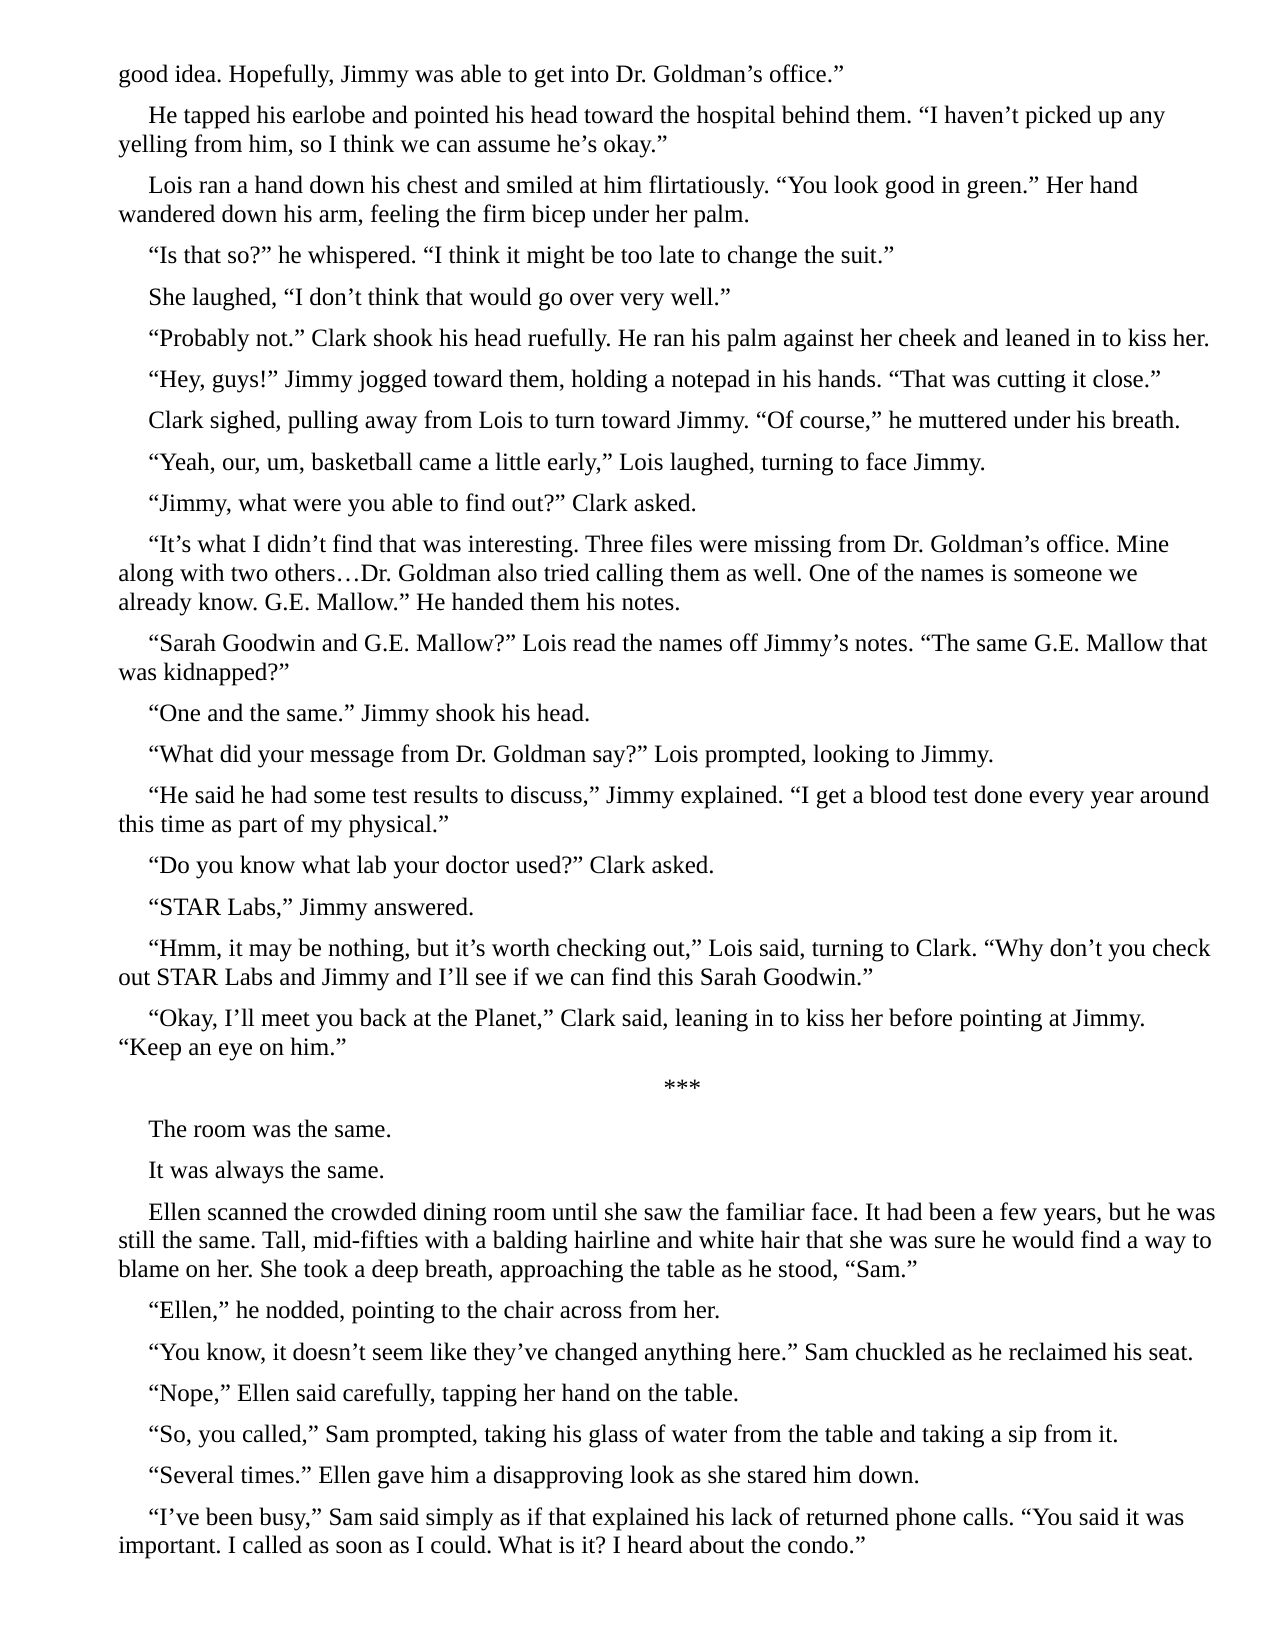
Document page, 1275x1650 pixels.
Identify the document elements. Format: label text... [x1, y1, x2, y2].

text “Probably not.” Clark shook his head ruefully. He ran his palm against her cheek and leaned in to kiss her. [118, 323, 1216, 352]
text She laughed, “I don’t think that would go over very well.” [118, 282, 1216, 310]
text “STAR Labs,” Jimmy answered. [118, 892, 1216, 920]
text It was always the same. [118, 1155, 1216, 1184]
text “It’s what I didn’t find that was interesting. Three files were missing from Dr. Goldman’s office. Mine along with two others…Dr. Goldman also tried calling them as well. One of the names is someone we already know. G.E. Mallow.” He handed them his notes. [118, 529, 1216, 615]
text “What did your message from Dr. Goldman say?” Lois prompted, looking to Jimmy. [118, 739, 1216, 768]
text “Nope,” Ellen said carefully, tapping her hand on the table. [118, 1378, 1216, 1407]
text “Ellen,” he nodded, pointing to the chair across from her. [118, 1295, 1216, 1324]
text “Do you know what lab your doctor used?” Clark asked. [118, 850, 1216, 879]
text “Yeah, our, um, basketball came a little early,” Lois laughed, turning to face Jimmy. [118, 447, 1216, 475]
text “So, you called,” Sam prompted, taking his glass of water from the table and taking a sip from it. [118, 1419, 1216, 1448]
text good idea. Hopefully, Jimmy was able to get into Dr. Goldman’s office.” [118, 59, 1216, 88]
text The room was the same. [118, 1114, 1216, 1143]
text “Hmm, it may be nothing, but it’s worth checking out,” Lois said, turning to Clark. “Why don’t you check out STAR Labs and Jimmy and I’ll see if we can find this Sarah Goodwin.” [118, 933, 1216, 990]
text Clark sighed, pulling away from Lois to turn toward Jimmy. “Of course,” he muttered under his breath. [118, 405, 1216, 434]
text *** [118, 1073, 1216, 1102]
text “Is that so?” he whispered. “I think it might be too late to change the suit.” [118, 240, 1216, 269]
text “One and the same.” Jimmy shook his head. [118, 698, 1216, 727]
text “You know, it doesn’t seem like they’ve changed anything here.” Sam chuckled as he reclaimed his seat. [118, 1337, 1216, 1365]
text Ellen scanned the crowded dining room until she saw the familiar face. It had been a few years, but he was still the same. Tall, mid-fifties with a balding hairline and white hair that she was sure he would find a way to blame on her. She took a deep breath, approaching the table as he stood, “Sam.” [118, 1197, 1216, 1283]
text “Sarah Goodwin and G.E. Mallow?” Lois read the names off Jimmy’s notes. “The same G.E. Mallow that was kidnapped?” [118, 628, 1216, 685]
text “Several times.” Ellen gave him a disapproving look as she stared him down. [118, 1460, 1216, 1489]
text “Okay, I’ll meet you back at the Planet,” Clark said, leaning in to kiss her before pointing at Jimmy. “Keep an eye on him.” [118, 1003, 1216, 1060]
text “Hey, guys!” Jimmy jogged toward them, holding a notepad in his hands. “That was cutting it close.” [118, 364, 1216, 393]
text He tapped his earlobe and pointed his head toward the hospital behind them. “I haven’t picked up any yelling from him, so I think we can assume he’s okay.” [118, 100, 1216, 158]
text “I’ve been busy,” Sam said simply as if that explained his lack of returned phone calls. “You said it was important. I called as soon as I could. What is it? I heard about the condo.” [118, 1502, 1216, 1559]
text “He said he had some test results to discuss,” Jimmy explained. “I get a blood test done every year around this time as part of my physical.” [118, 780, 1216, 838]
text “Jimmy, what were you able to find out?” Clark asked. [118, 488, 1216, 517]
text Lois ran a hand down his chest and smiled at him flirtatiously. “You look good in green.” Her hand wandered down his arm, feeling the firm bicep under her palm. [118, 170, 1216, 228]
